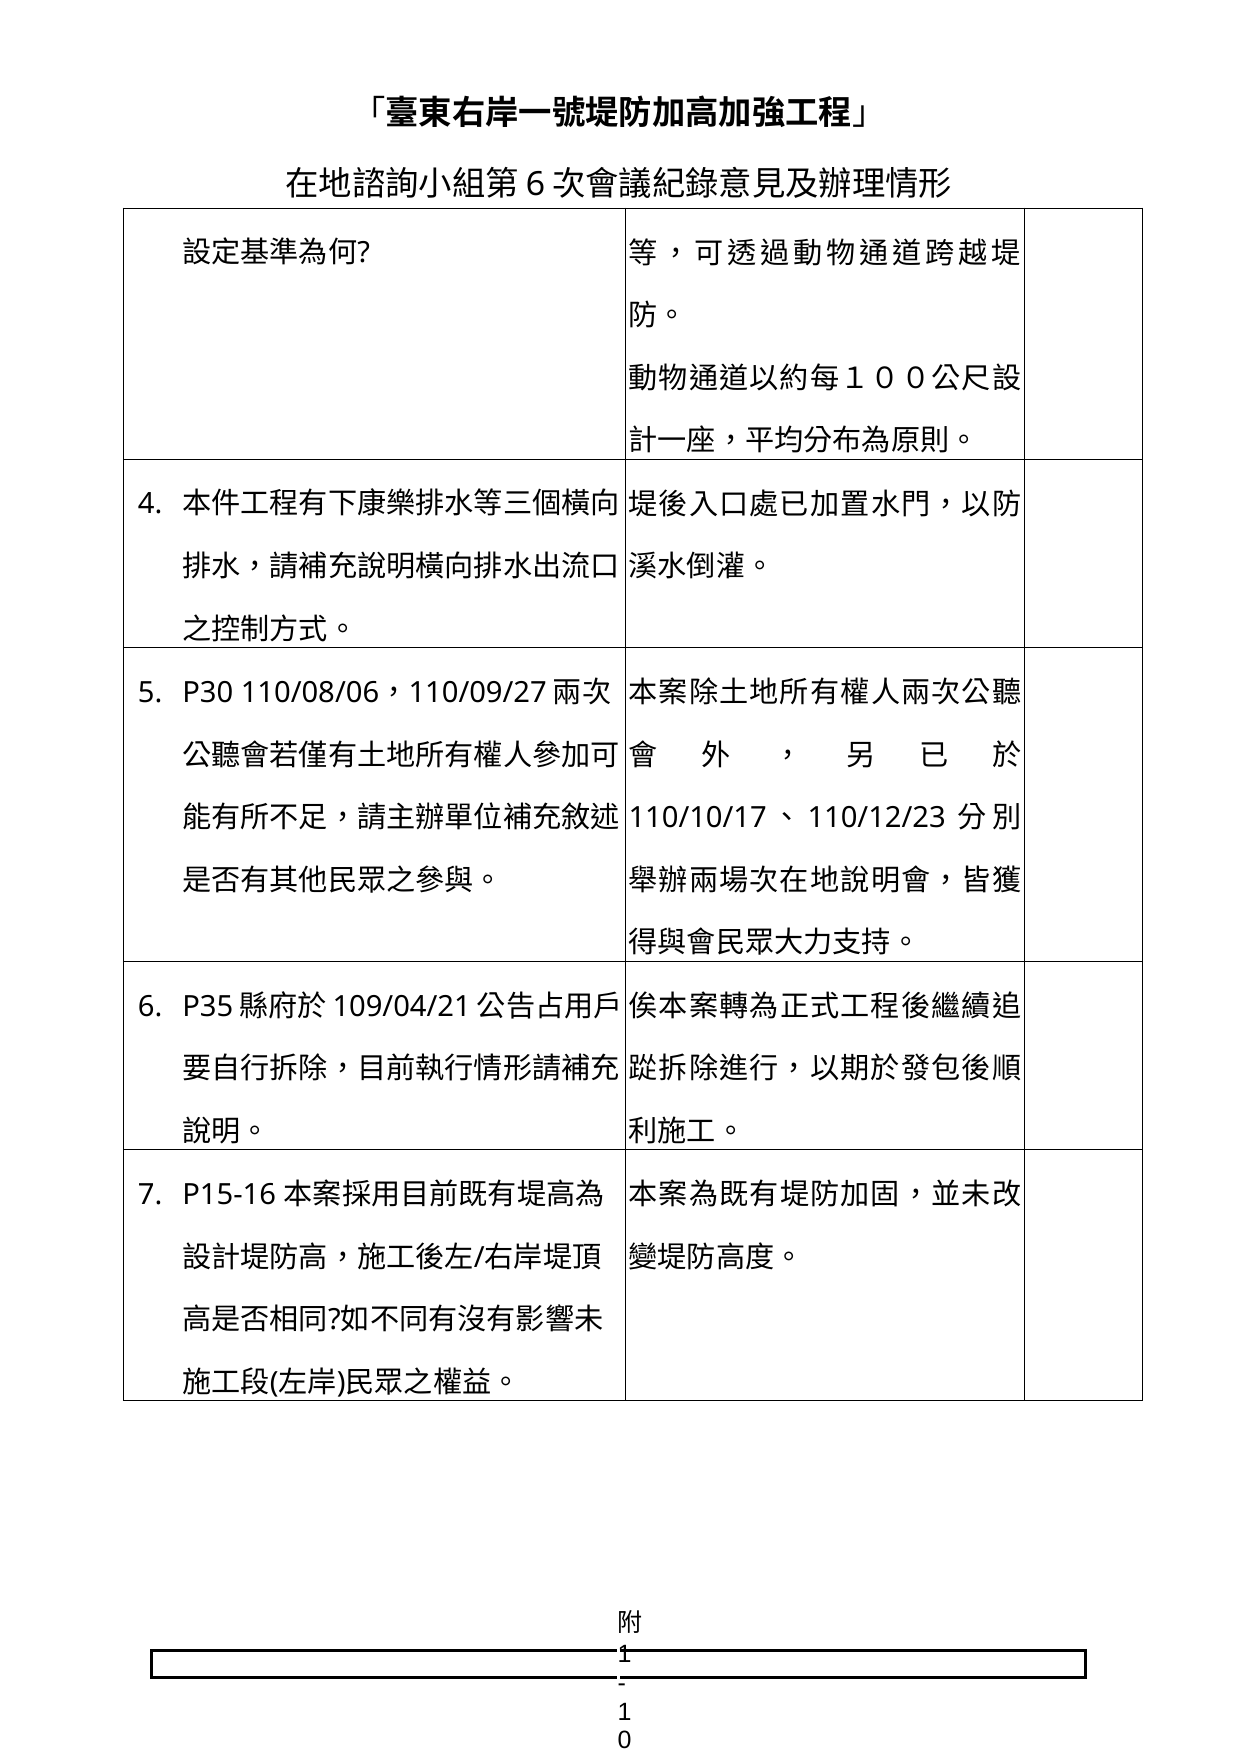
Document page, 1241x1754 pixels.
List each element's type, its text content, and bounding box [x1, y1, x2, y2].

table_cell [1025, 209, 1142, 459]
table_cell P35縣府於109/04/21公告占用戶要自行拆除，目前執行情形請補充說明。 [124, 962, 625, 1149]
table_cell P30 110/08/06，110/09/27兩次公聽會若僅有土地所有權人參加可能有所不足，請主辦單位補充敘述是否有其他民眾之參與。 [124, 648, 625, 961]
table_cell 本案為既有堤防加固，並未改變堤防高度。 [626, 1150, 1024, 1400]
table_cell [1025, 1150, 1142, 1400]
table_cell 設定基準為何? [124, 209, 625, 459]
table_cell [1025, 460, 1142, 647]
table_cell P15-16 本案採用目前既有堤高為設計堤防高，施工後左/右岸堤頂高是否相同?如不同有沒有影響未施工段(左岸)民眾之權益。 [124, 1150, 625, 1400]
table_cell [1025, 648, 1142, 961]
table_cell 堤後入口處已加置水門，以防溪水倒灌。 [626, 460, 1024, 647]
table_cell 等，可透過動物通道跨越堤防。 動物通道以約每１００公尺設計一座，平均分布為原則。 [626, 209, 1024, 459]
table_cell 本案除土地所有權人兩次公聽會外，另已於110/10/17、110/12/23分別舉辦兩場次在地說明會，皆獲得與會民眾大力支持。 [626, 648, 1024, 961]
table_cell [1025, 962, 1142, 1149]
table_cell 本件工程有下康樂排水等三個橫向排水，請補充說明橫向排水出流口之控制方式。 [124, 460, 625, 647]
table_cell 俟本案轉為正式工程後繼續追踨拆除進行，以期於發包後順利施工。 [626, 962, 1024, 1149]
